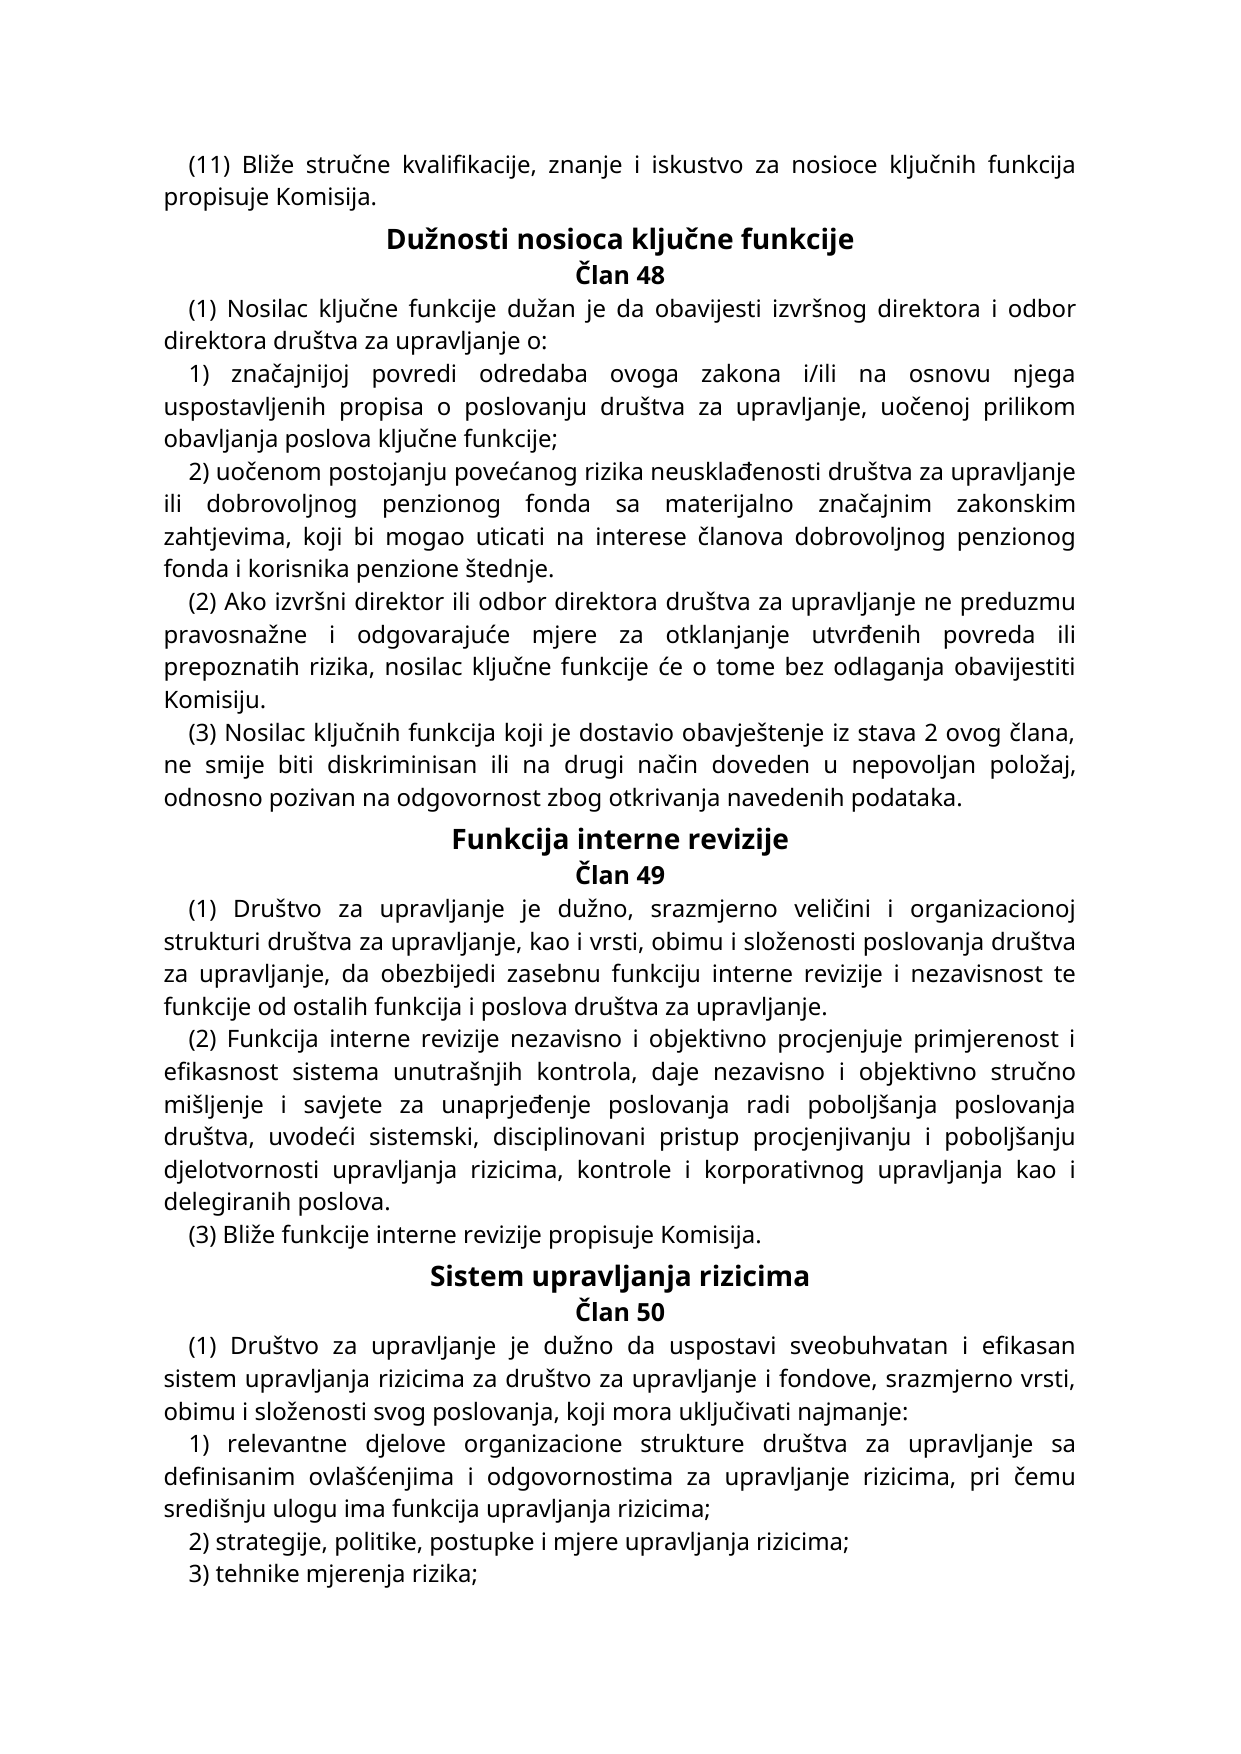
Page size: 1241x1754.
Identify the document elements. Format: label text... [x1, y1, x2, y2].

text Sistem upravljanja rizicima [148, 1257, 1093, 1295]
text (2) Ako izvršni direktor ili odbor direktora društva za upravljanje ne preduzmu pravosnažne i odgovarajuće mjere za otklanjanje utvrđenih povreda ili prepoznatih rizika, nosilac ključne funkcije će o tome bez odlaganja obavijestiti Komisiju. [163, 585, 1077, 715]
text Dužnosti nosioca ključne funkcije [148, 219, 1093, 257]
text Član 48 [148, 257, 1093, 291]
text Član 49 [148, 858, 1093, 892]
text 1) relevantne djelove organizacione strukture društva za upravljanje sa definisanim ovlašćenjima i odgovornostima za upravljanje rizicima, pri čemu središnju ulogu ima funkcija upravljanja rizicima; [163, 1427, 1077, 1525]
text (3) Bliže funkcije interne revizije propisuje Komisija. [163, 1218, 1077, 1250]
text (1) Društvo za upravljanje je dužno da uspostavi sveobuhvatan i efikasan sistem upravljanja rizicima za društvo za upravljanje i fondove, srazmjerno vrsti, obimu i složenosti svog poslovanja, koji mora uključivati najmanje: [163, 1329, 1077, 1427]
text (1) Nosilac ključne funkcije dužan je da obavijesti izvršnog direktora i odbor direktora društva za upravljanje o: [163, 291, 1077, 357]
text 2) uočenom postojanju povećanog rizika neusklađenosti društva za upravljanje ili dobrovoljnog penzionog fonda sa materijalno značajnim zakonskim zahtjevima, koji bi mogao uticati na interese članova dobrovoljnog penzionog fonda i korisnika penzione štednje. [163, 454, 1077, 585]
text 3) tehnike mjerenja rizika; [163, 1557, 1077, 1590]
text 2) strategije, politike, postupke i mjere upravljanja rizicima; [163, 1525, 1077, 1557]
text 1) značajnijoj povredi odredaba ovoga zakona i/ili na osnovu njega uspostavljenih propisa o poslovanju društva za upravljanje, uočenoj prilikom obavljanja poslova ključne funkcije; [163, 357, 1077, 454]
text (1) Društvo za upravljanje je dužno, srazmjerno veličini i organizacionoj strukturi društva za upravljanje, kao i vrsti, obimu i složenosti poslovanja društva za upravljanje, da obezbijedi zasebnu funkciju interne revizije i nezavisnost te funkcije od ostalih funkcija i poslova društva za upravljanje. [163, 892, 1077, 1022]
text (11) Bliže stručne kvalifikacije, znanje i iskustvo za nosioce ključnih funkcija propisuje Komisija. [163, 148, 1077, 213]
text (2) Funkcija interne revizije nezavisno i objektivno procjenjuje primjerenost i efikasnost sistema unutrašnjih kontrola, daje nezavisno i objektivno stručno mišljenje i savjete za unaprjeđenje poslovanja radi poboljšanja poslovanja društva, uvodeći sistemski, disciplinovani pristup procjenjivanju i poboljšanju djelotvornosti upravljanja rizicima, kontrole i korporativnog upravljanja kao i delegiranih poslova. [163, 1022, 1077, 1218]
text Funkcija interne revizije [148, 819, 1093, 858]
text Član 50 [148, 1295, 1093, 1329]
text (3) Nosilac ključnih funkcija koji je dostavio obavještenje iz stava 2 ovog člana, ne smije biti diskriminisan ili na drugi način doveden u nepovoljan položaj, odnosno pozivan na odgovornost zbog otkrivanja navedenih podataka. [163, 715, 1077, 813]
